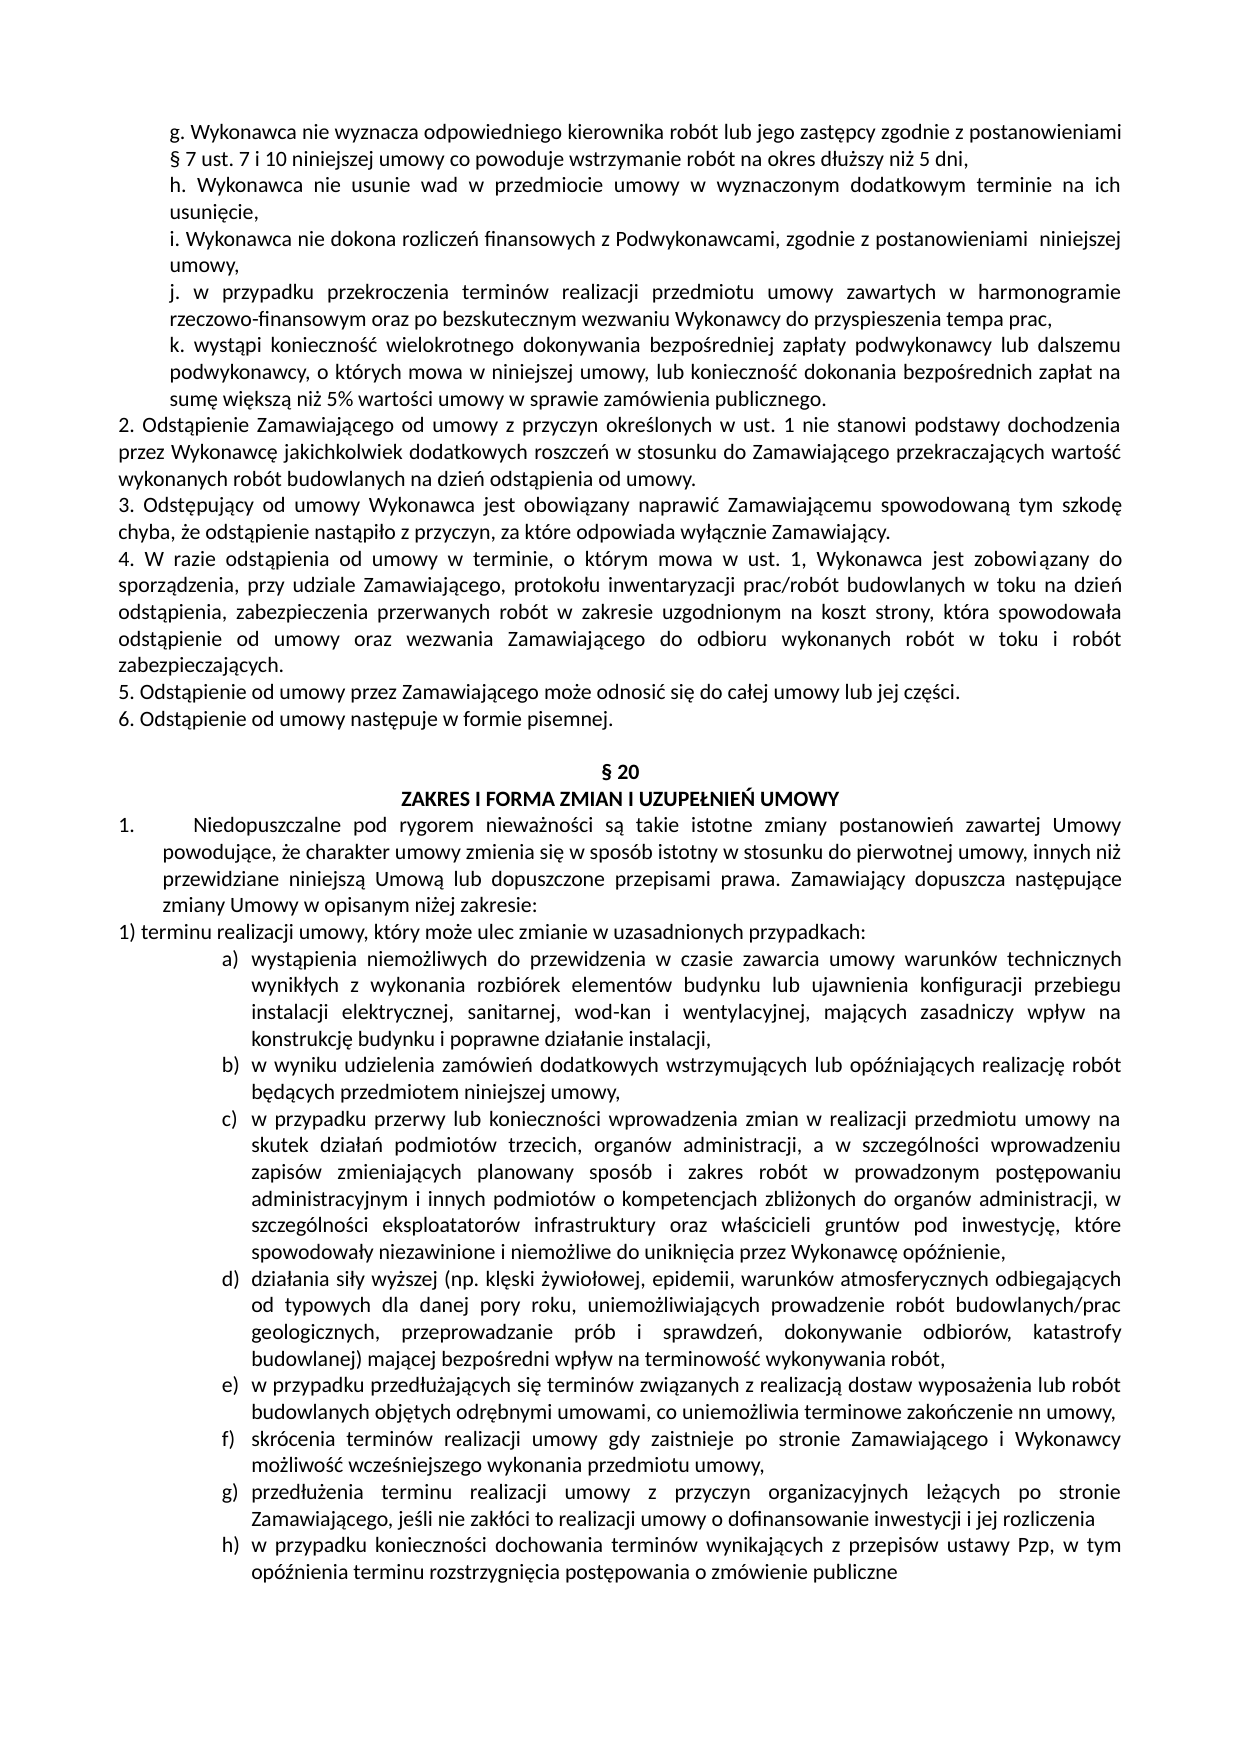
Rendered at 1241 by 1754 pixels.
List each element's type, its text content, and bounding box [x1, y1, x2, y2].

list j. w przypadku przekroczenia terminów realizacji przedmiotu umowy zawartych w harmonogramie rzeczowo-finansowym oraz po bezskutecznym wezwaniu Wykonawcy do przyspieszenia tempa prac, [169, 278, 1122, 331]
list 6. Odstąpienie od umowy następuje w formie pisemnej. [118, 705, 1122, 731]
list 5. Odstąpienie od umowy przez Zamawiającego może odnosić się do całej umowy lub jej części. [118, 678, 1122, 705]
list h. Wykonawca nie usunie wad w przedmiocie umowy w wyznaczonym dodatkowym terminie na ich usunięcie, [169, 171, 1122, 225]
list 1) terminu realizacji umowy, który może ulec zmianie w uzasadnionych przypadkach: [118, 918, 1122, 945]
list g. Wykonawca nie wyznacza odpowiedniego kierownika robót lub jego zastępcy zgodnie z postanowieniami § 7 ust. 7 i 10 niniejszej umowy co powoduje wstrzymanie robót na okres dłuższy niż 5 dni, [169, 118, 1122, 171]
list w wyniku udzielenia zamówień dodatkowych wstrzymujących lub opóźniających realizację robót będących przedmiotem niniejszej umowy, [222, 1051, 1122, 1105]
list skrócenia terminów realizacji umowy gdy zaistnieje po stronie Zamawiającego i Wykonawcy możliwość wcześniejszego wykonania przedmiotu umowy, [222, 1425, 1122, 1478]
list i. Wykonawca nie dokona rozliczeń finansowych z Podwykonawcami, zgodnie z postanowieniami niniejszej umowy, [169, 225, 1122, 278]
list Niedopuszczalne pod rygorem nieważności są takie istotne zmiany postanowień zawartej Umowy powodujące, że charakter umowy zmienia się w sposób istotny w stosunku do pierwotnej umowy, innych niż przewidziane niniejszą Umową lub dopuszczone przepisami prawa. Zamawiający dopuszcza następujące zmiany Umowy w opisanym niżej zakresie: [118, 811, 1122, 918]
list wystąpienia niemożliwych do przewidzenia w czasie zawarcia umowy warunków technicznych wynikłych z wykonania rozbiórek elementów budynku lub ujawnienia konfiguracji przebiegu instalacji elektrycznej, sanitarnej, wod-kan i wentylacyjnej, mających zasadniczy wpływ na konstrukcję budynku i poprawne działanie instalacji, [222, 945, 1122, 1051]
text ZAKRES I FORMA ZMIAN I UZUPEŁNIEŃ UMOWY [118, 785, 1122, 811]
list działania siły wyższej (np. klęski żywiołowej, epidemii, warunków atmosferycznych odbiegających od typowych dla danej pory roku, uniemożliwiających prowadzenie robót budowlanych/prac geologicznych, przeprowadzanie prób i sprawdzeń, dokonywanie odbiorów, katastrofy budowlanej) mającej bezpośredni wpływ na terminowość wykonywania robót, [222, 1265, 1122, 1371]
list w przypadku przedłużających się terminów związanych z realizacją dostaw wyposażenia lub robót budowlanych objętych odrębnymi umowami, co uniemożliwia terminowe zakończenie nn umowy, [222, 1371, 1122, 1425]
list w przypadku konieczności dochowania terminów wynikających z przepisów ustawy Pzp, w tym opóźnienia terminu rozstrzygnięcia postępowania o zmówienie publiczne [222, 1531, 1122, 1585]
list przedłużenia terminu realizacji umowy z przyczyn organizacyjnych leżących po stronie Zamawiającego, jeśli nie zakłóci to realizacji umowy o dofinansowanie inwestycji i jej rozliczenia [222, 1478, 1122, 1531]
list 2. Odstąpienie Zamawiającego od umowy z przyczyn określonych w ust. 1 nie stanowi podstawy dochodzenia przez Wykonawcę jakichkolwiek dodatkowych roszczeń w stosunku do Zamawiającego przekraczających wartość wykonanych robót budowlanych na dzień odstąpienia od umowy. [118, 411, 1122, 491]
list k. wystąpi konieczność wielokrotnego dokonywania bezpośredniej zapłaty podwykonawcy lub dalszemu podwykonawcy, o których mowa w niniejszej umowy, lub konieczność dokonania bezpośrednich zapłat na sumę większą niż 5% wartości umowy w sprawie zamówienia publicznego. [169, 331, 1122, 411]
list w przypadku przerwy lub konieczności wprowadzenia zmian w realizacji przedmiotu umowy na skutek działań podmiotów trzecich, organów administracji, a w szczególności wprowadzeniu zapisów zmieniających planowany sposób i zakres robót w prowadzonym postępowaniu administracyjnym i innych podmiotów o kompetencjach zbliżonych do organów administracji, w szczególności eksploatatorów infrastruktury oraz właścicieli gruntów pod inwestycję, które spowodowały niezawinione i niemożliwe do uniknięcia przez Wykonawcę opóźnienie, [222, 1105, 1122, 1265]
text § 20 [118, 758, 1122, 785]
list 3. Odstępujący od umowy Wykonawca jest obowiązany naprawić Zamawiającemu spowodowaną tym szkodę chyba, że odstąpienie nastąpiło z przyczyn, za które odpowiada wyłącznie Zamawiający. [118, 491, 1122, 545]
list 4. W razie odstąpienia od umowy w terminie, o którym mowa w ust. 1, Wykonawca jest zobowiązany do sporządzenia, przy udziale Zamawiającego, protokołu inwentaryzacji prac/robót budowlanych w toku na dzień odstąpienia, zabezpieczenia przerwanych robót w zakresie uzgodnionym na koszt strony, która spowodowała odstąpienie od umowy oraz wezwania Zamawiającego do odbioru wykonanych robót w toku i robót zabezpieczających. [118, 545, 1122, 678]
